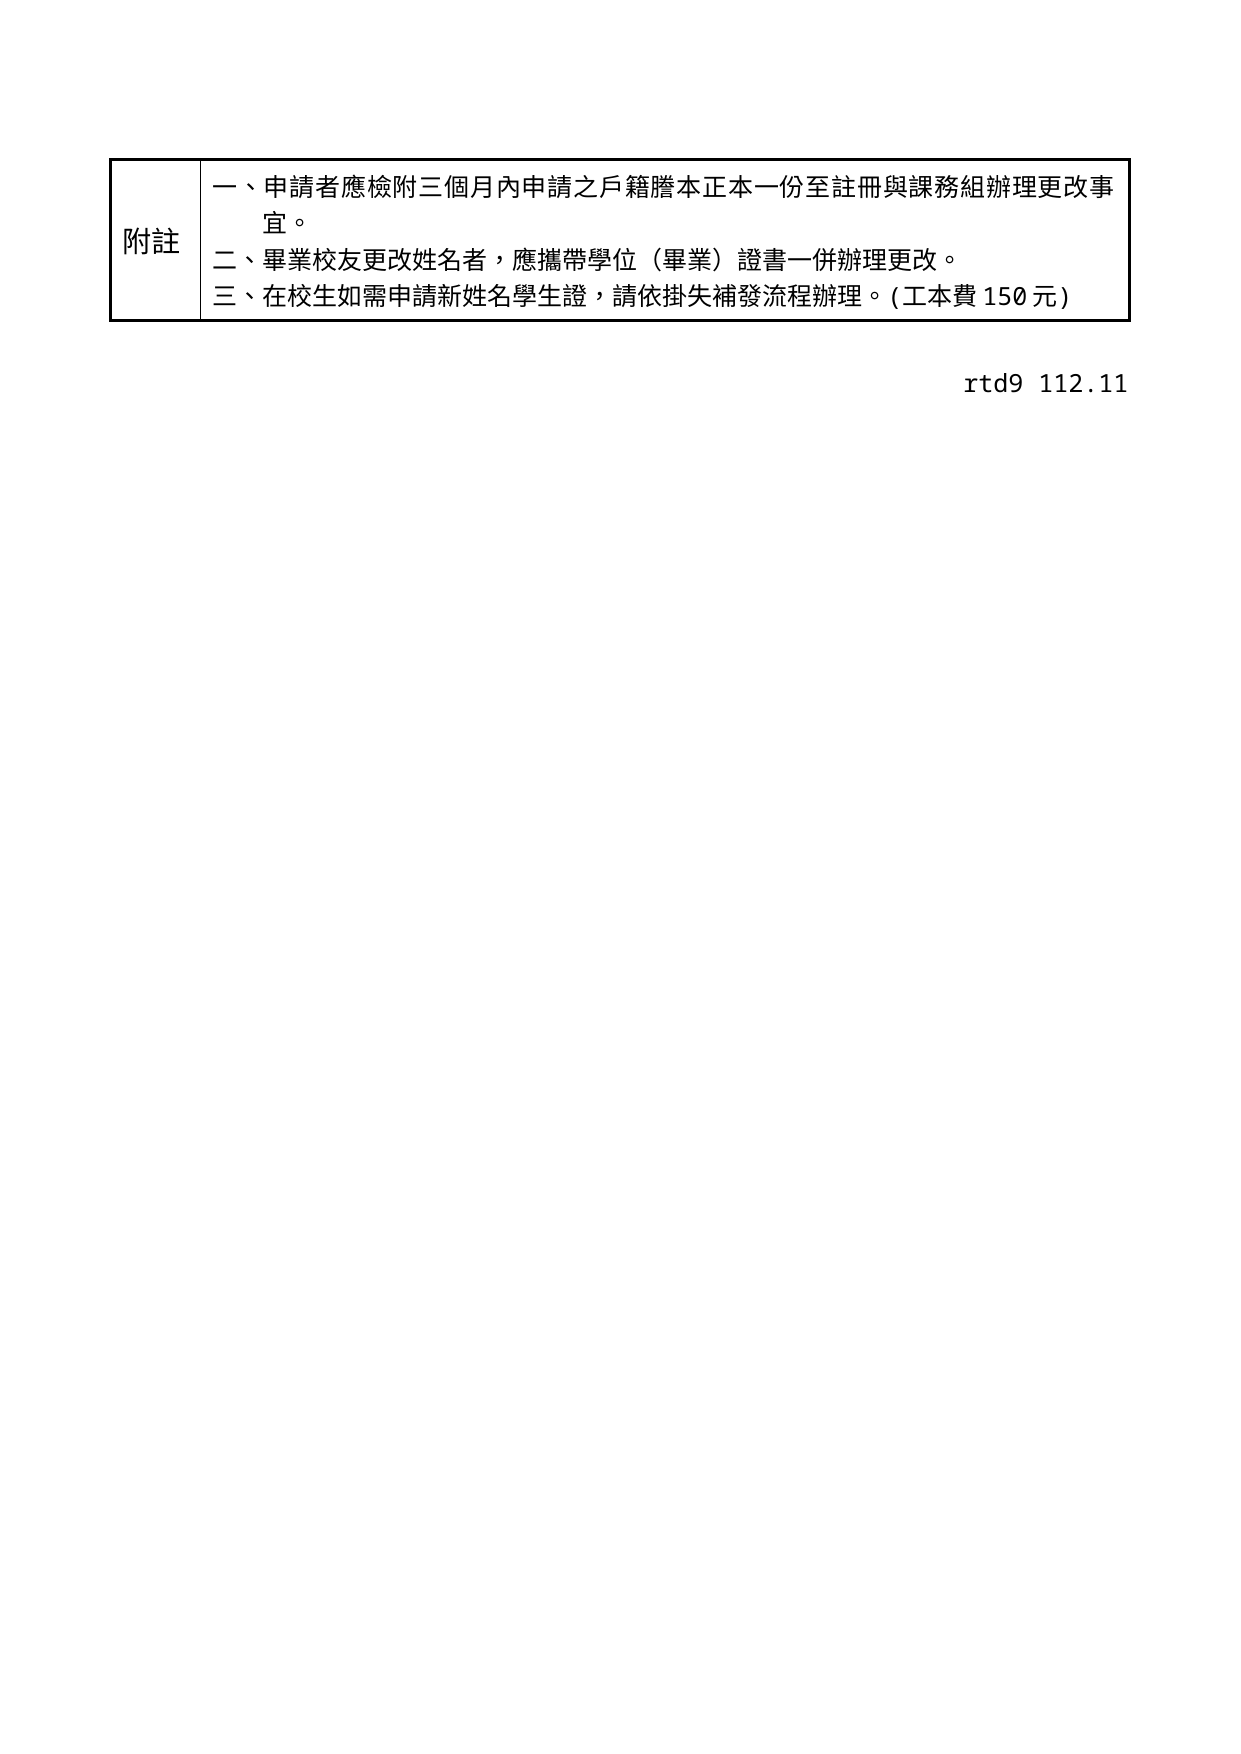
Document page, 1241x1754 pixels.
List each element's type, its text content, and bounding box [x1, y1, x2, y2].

table_cell 附註 [112, 161, 200, 319]
text rtd9 112.11 [112, 341, 1128, 403]
table_cell 一、申請者應檢附三個月內申請之戶籍謄本正本一份至註冊與課務組辦理更改事宜。 二、畢業校友更改姓名者，應攜帶學位（畢業）證書一併辦理更改。 三、在校生如需申請新姓名學生證，請依掛失補發流程辦理。(工本費150元) [201, 161, 1128, 319]
